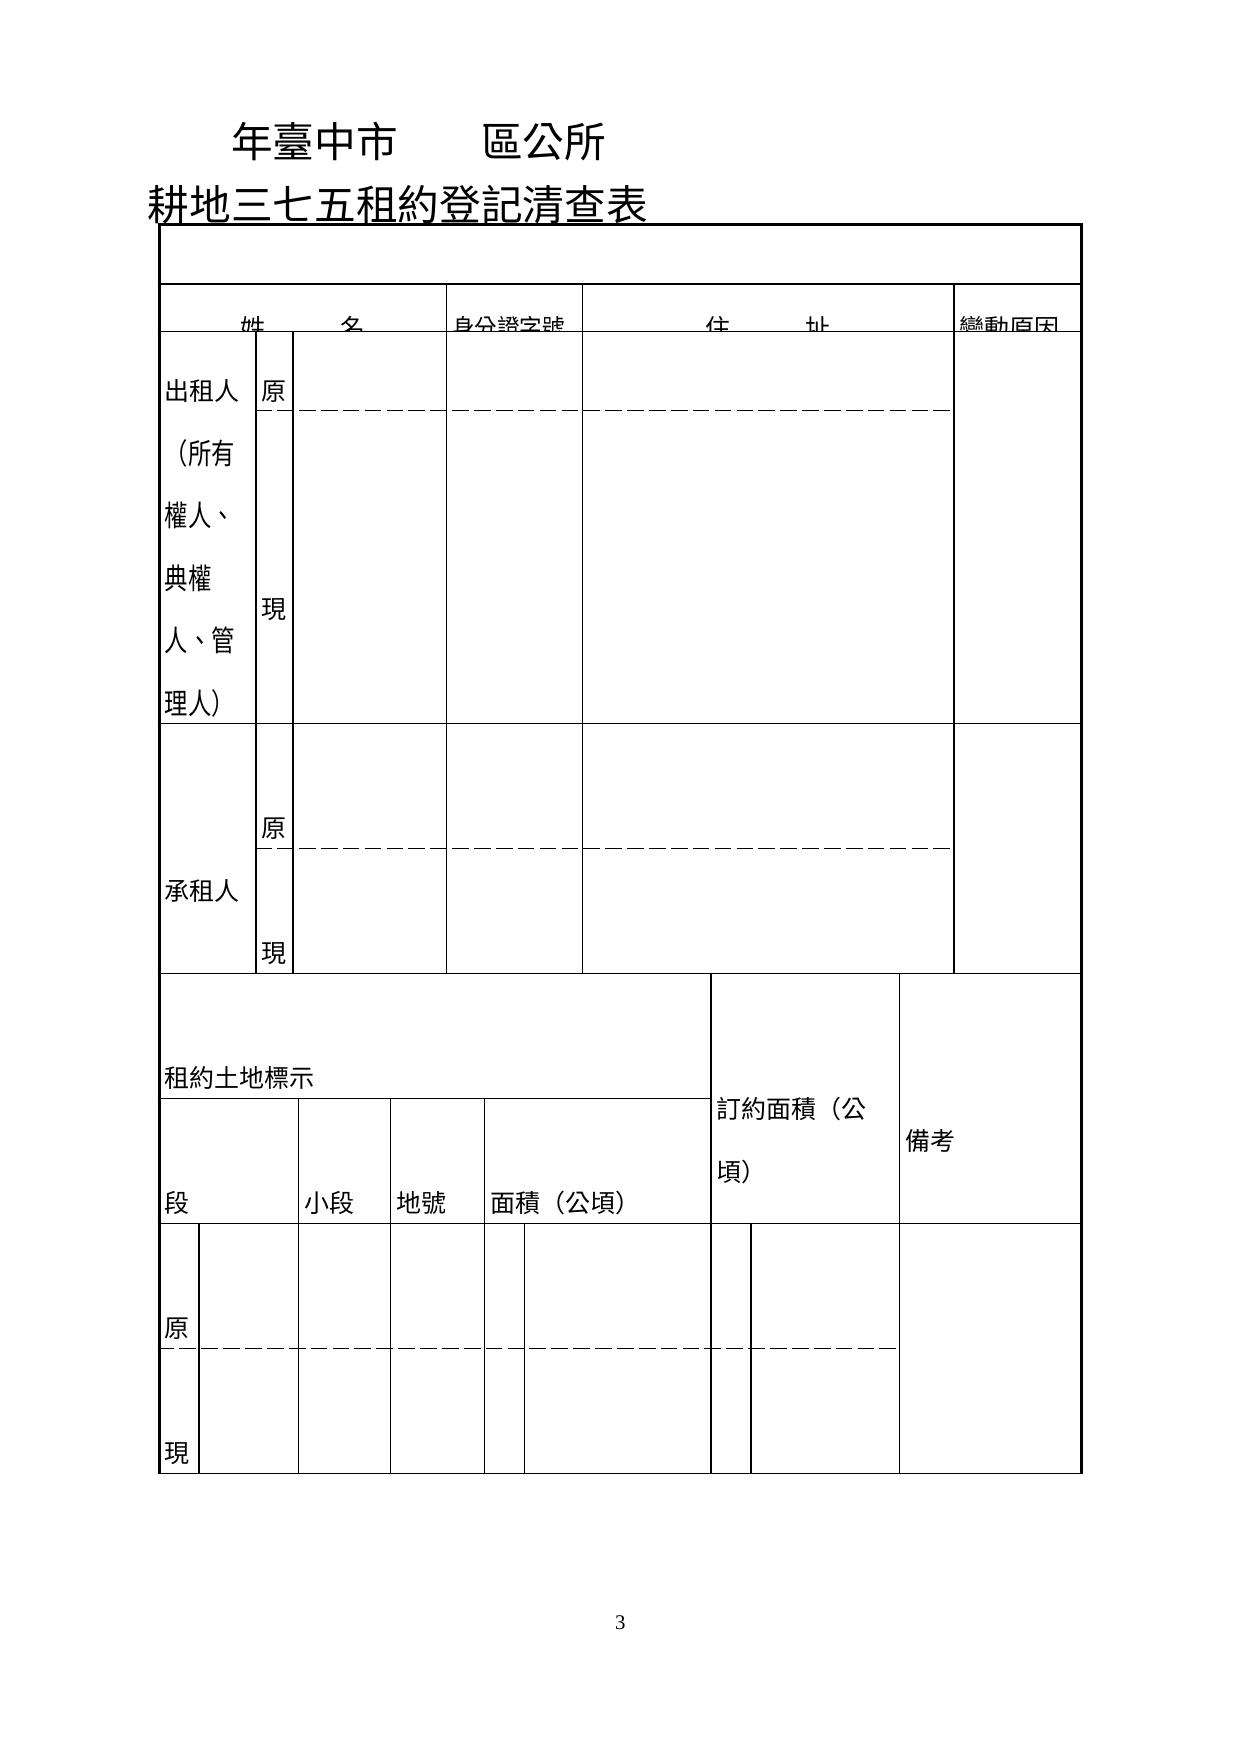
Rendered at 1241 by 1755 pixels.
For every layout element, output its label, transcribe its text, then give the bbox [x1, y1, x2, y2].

table_cell [900, 1224, 1080, 1472]
table_cell [525, 1224, 710, 1347]
table_cell [447, 332, 582, 410]
table_cell 面積（公頃） [485, 1099, 710, 1222]
table_cell [752, 1348, 899, 1472]
table_cell 承租人 [161, 724, 255, 972]
subtitle 耕地三七五租約登記清查表 [148, 160, 1093, 222]
table_cell [583, 724, 953, 847]
table_cell [447, 724, 582, 847]
table_cell 身分證字號 [447, 285, 582, 331]
subtitle 年臺中市 區公所 [148, 97, 1093, 160]
table_cell 姓 名 [161, 285, 446, 331]
table_cell [294, 848, 446, 972]
table_cell [583, 410, 953, 722]
table_cell 租約土地標示 [161, 974, 710, 1097]
table_cell 原 [257, 724, 292, 847]
table_cell [955, 332, 1080, 722]
table_cell [299, 1224, 390, 1347]
table_cell 出租人 （所有權人、典權人、管理人） [161, 332, 255, 722]
table_cell 段 [161, 1099, 298, 1222]
table_cell [447, 848, 582, 972]
table_cell 現 [161, 1348, 198, 1472]
table_cell [583, 848, 953, 972]
table_cell 變動原因 [955, 285, 1080, 331]
table_cell [583, 332, 953, 410]
table_cell 原 [161, 1224, 198, 1347]
table_cell [200, 1348, 298, 1472]
table_cell [391, 1348, 484, 1472]
table_cell [447, 410, 582, 722]
table_cell [955, 724, 1080, 972]
table_cell [200, 1224, 298, 1347]
table_cell [712, 1224, 750, 1347]
table_cell [712, 1348, 750, 1472]
table_cell 訂約面積（公頃） [712, 974, 899, 1222]
table_cell [294, 724, 446, 847]
table_cell 現 [257, 848, 292, 972]
table_cell 現 [257, 410, 292, 722]
table_cell [294, 410, 446, 722]
table_cell [752, 1224, 899, 1347]
table_cell [391, 1224, 484, 1347]
table_cell 住 址 [583, 285, 953, 331]
table_cell [294, 332, 446, 410]
table_cell [485, 1224, 524, 1347]
table_cell 原 [257, 332, 292, 410]
table_cell [299, 1348, 390, 1472]
table_cell 地號 [391, 1099, 484, 1222]
table_cell 備考 [900, 974, 1080, 1222]
table_cell [485, 1348, 524, 1472]
table_cell [525, 1348, 710, 1472]
table_header 租約字號： 字 第 號 [161, 226, 1080, 283]
table_cell 小段 [299, 1099, 390, 1222]
